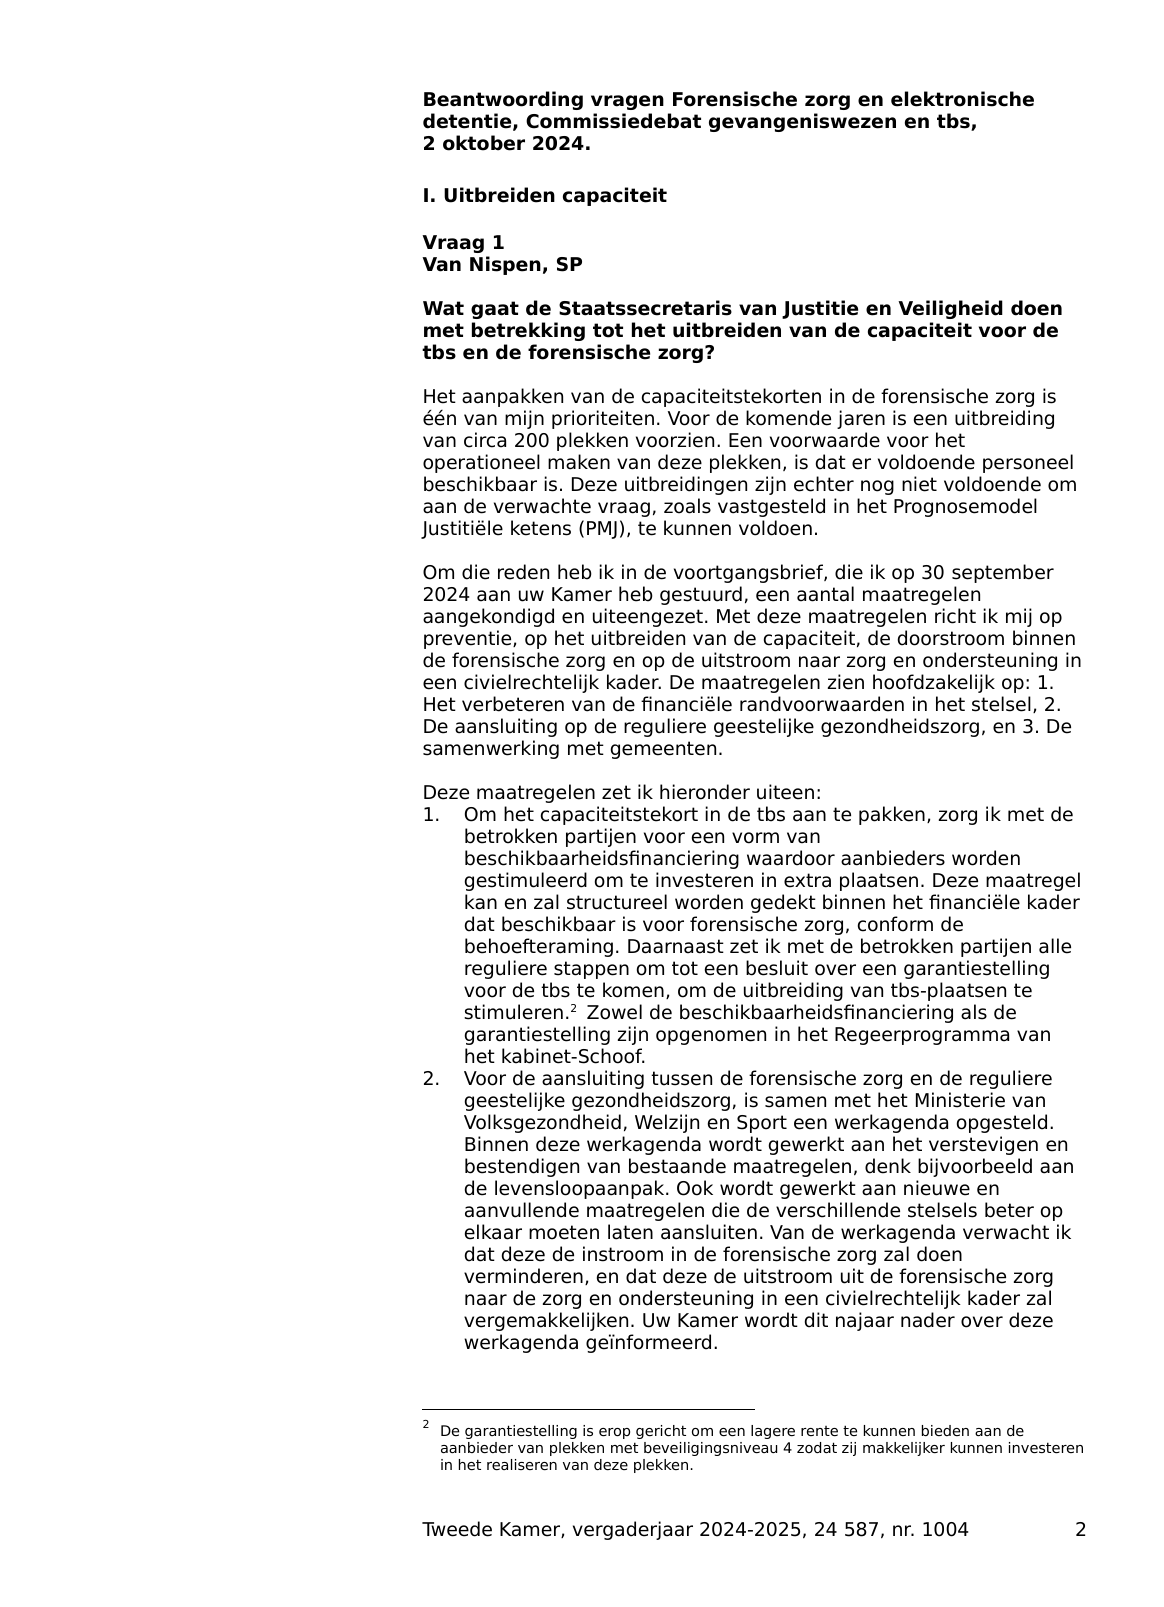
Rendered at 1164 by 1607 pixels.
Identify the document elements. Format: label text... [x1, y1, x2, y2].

text Deze maatregelen zet ik hieronder uiteen: [422, 782, 1087, 804]
text Het aanpakken van de capaciteitstekorten in de forensische zorg is één van mijn prioriteiten. Voor de komende jaren is een uitbreiding van circa 200 plekken voorzien. Een voorwaarde voor het operationeel maken van deze plekken, is dat er voldoende personeel beschikbaar is. Deze uitbreidingen zijn echter nog niet voldoende om aan de verwachte vraag, zoals vastgesteld in het Prognosemodel Justitiële ketens (PMJ), te kunnen voldoen. [422, 386, 1087, 540]
text De garantiestelling is erop gericht om een lagere rente te kunnen bieden aan de aanbieder van plekken met beveiligingsniveau 4 zodat zij makkelijker kunnen investeren in het realiseren van deze plekken. [422, 1418, 1087, 1474]
text Vraag 1 [422, 232, 1087, 254]
text Van Nispen, SP [422, 254, 1087, 276]
text Wat gaat de Staatssecretaris van Justitie en Veiligheid doen met betrekking tot het uitbreiden van de capaciteit voor de tbs en de forensische zorg? [422, 298, 1087, 364]
text Om die reden heb ik in de voortgangsbrief, die ik op 30 september 2024 aan uw Kamer heb gestuurd, een aantal maatregelen aangekondigd en uiteengezet. Met deze maatregelen richt ik mij op preventie, op het uitbreiden van de capaciteit, de doorstroom binnen de forensische zorg en op de uitstroom naar zorg en ondersteuning in een civielrechtelijk kader. De maatregelen zien hoofdzakelijk op: 1. Het verbeteren van de financiële randvoorwaarden in het stelsel, 2. De aansluiting op de reguliere geestelijke gezondheidszorg, en 3. De samenwerking met gemeenten. [422, 562, 1087, 760]
text 1. Om het capaciteitstekort in de tbs aan te pakken, zorg ik met de betrokken partijen voor een vorm van beschikbaarheidsfinanciering waardoor aanbieders worden gestimuleerd om te investeren in extra plaatsen. Deze maatregel kan en zal structureel worden gedekt binnen het financiële kader dat beschikbaar is voor forensische zorg, conform de behoefteraming. Daarnaast zet ik met de betrokken partijen alle reguliere stappen om tot een besluit over een garantiestelling voor de tbs te komen, om de uitbreiding van tbs-plaatsen te stimuleren. Zowel de beschikbaarheidsfinanciering als de garantiestelling zijn opgenomen in het Regeerprogramma van het kabinet-Schoof. [422, 804, 1087, 1068]
subtitle I. Uitbreiden capaciteit [422, 185, 1087, 207]
subtitle Beantwoording vragen Forensische zorg en elektronische detentie, Commissiedebat gevangeniswezen en tbs, 2 oktober 2024. [422, 89, 1087, 155]
text 2. Voor de aansluiting tussen de forensische zorg en de reguliere geestelijke gezondheidszorg, is samen met het Ministerie van Volksgezondheid, Welzijn en Sport een werkagenda opgesteld. Binnen deze werkagenda wordt gewerkt aan het verstevigen en bestendigen van bestaande maatregelen, denk bijvoorbeeld aan de levensloopaanpak. Ook wordt gewerkt aan nieuwe en aanvullende maatregelen die de verschillende stelsels beter op elkaar moeten laten aansluiten. Van de werkagenda verwacht ik dat deze de instroom in de forensische zorg zal doen verminderen, en dat deze de uitstroom uit de forensische zorg naar de zorg en ondersteuning in een civielrechtelijk kader zal vergemakkelijken. Uw Kamer wordt dit najaar nader over deze werkagenda geïnformeerd. [422, 1068, 1087, 1354]
